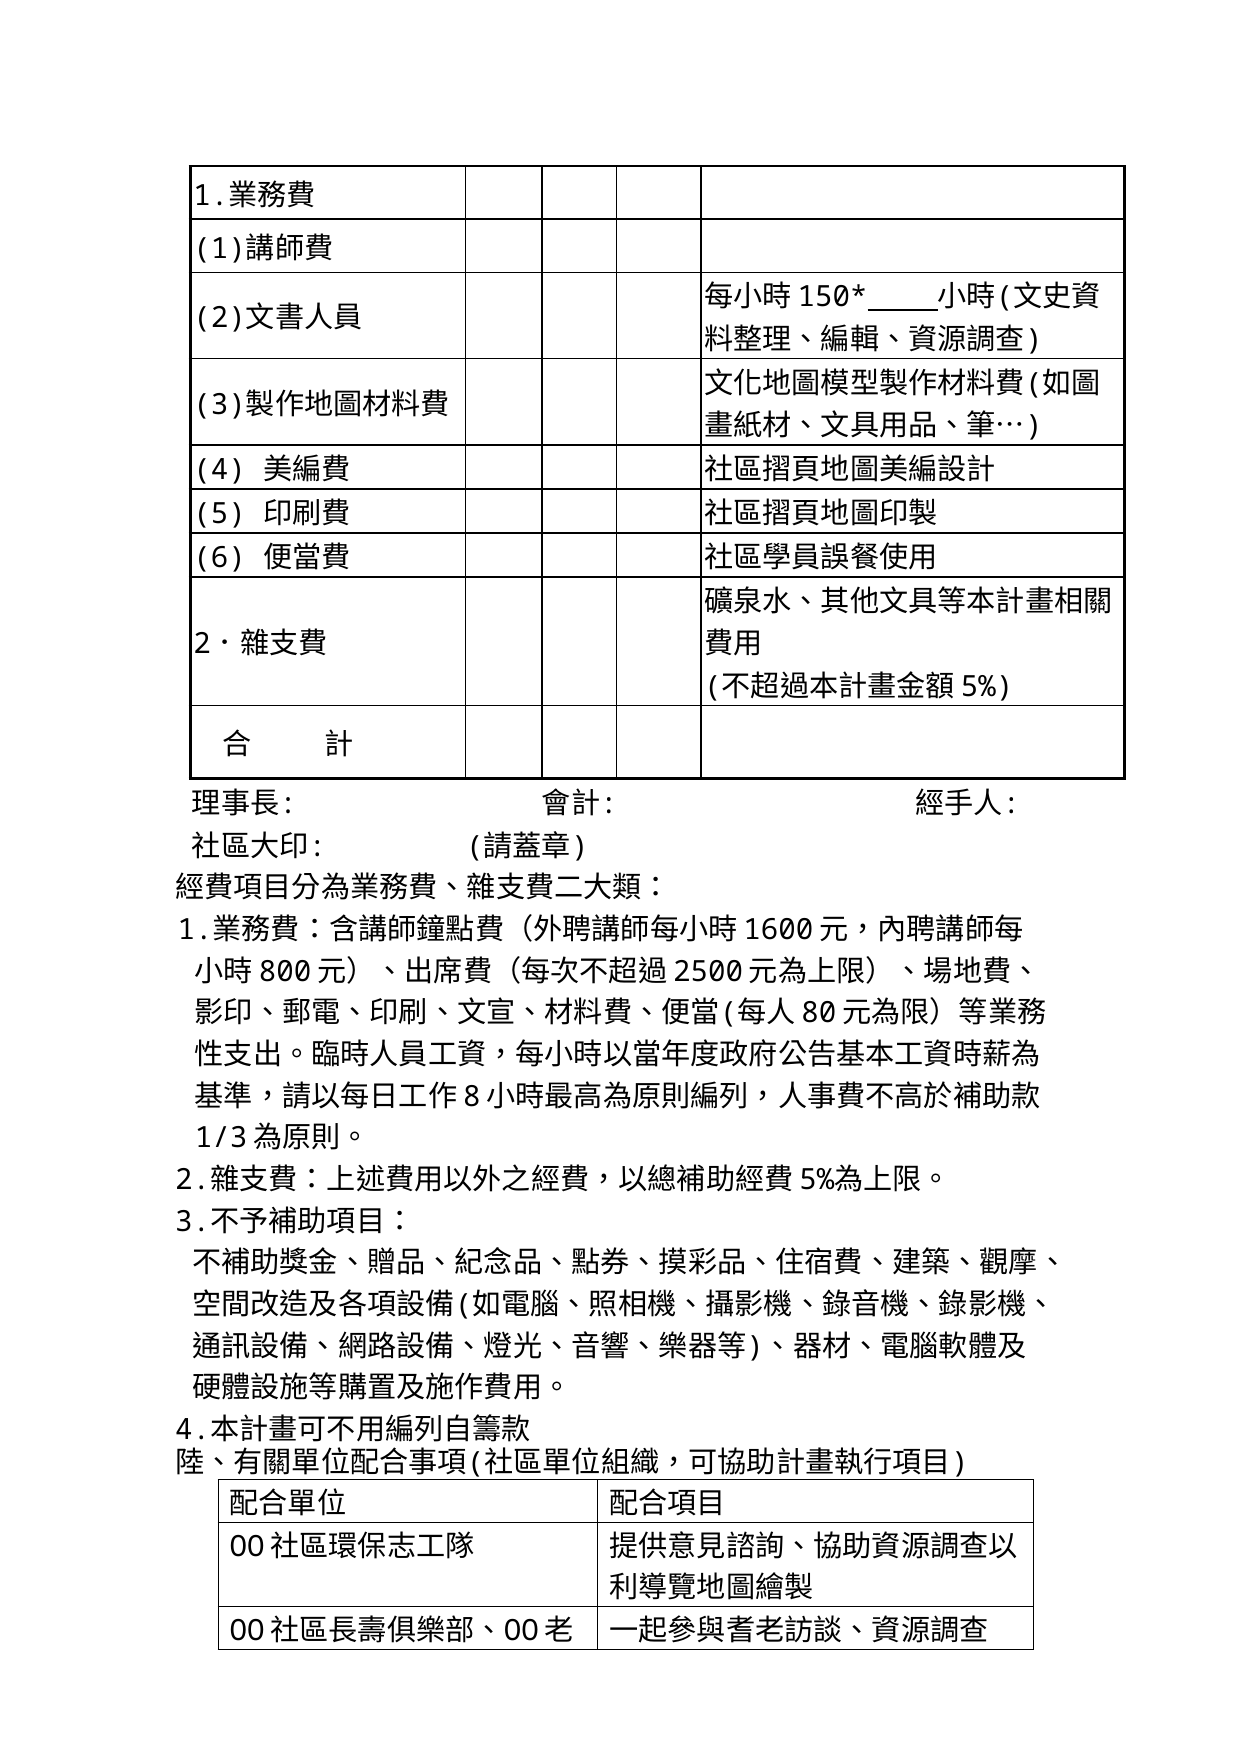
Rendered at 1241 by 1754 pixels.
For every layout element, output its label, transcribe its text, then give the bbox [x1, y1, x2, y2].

text 4.本計畫可不用編列自籌款 [175, 1406, 1048, 1448]
table_cell [617, 220, 700, 271]
table_cell 一起參與耆老訪談、資源調查 [598, 1607, 1033, 1649]
table_cell [617, 706, 700, 777]
table_cell 文化地圖模型製作材料費(如圖畫紙材、文具用品、筆…) [702, 359, 1123, 444]
table_cell [466, 706, 541, 777]
table_cell [466, 578, 541, 704]
table_cell 每小時150* 小時(文史資料整理、編輯、資源調查) [702, 273, 1123, 358]
text 理事長: 會計: 經手人: [162, 780, 1152, 822]
table_cell [543, 446, 616, 488]
table_cell [543, 706, 616, 777]
table_cell [702, 706, 1123, 777]
table_cell [617, 446, 700, 488]
table_cell (3)製作地圖材料費 [192, 359, 465, 444]
table_cell 礦泉水、其他文具等本計畫相關費用 (不超過本計畫金額5%) [702, 578, 1123, 704]
table_header 配合單位 [219, 1480, 597, 1522]
table_cell (5) 印刷費 [192, 490, 465, 532]
table_header 配合項目 [598, 1480, 1033, 1522]
table_cell 1.業務費 [192, 167, 465, 218]
table_cell [543, 220, 616, 271]
table_cell [617, 359, 700, 444]
table_cell 2．雜支費 [192, 578, 465, 704]
table_cell [543, 578, 616, 704]
text 3.不予補助項目： [175, 1198, 1048, 1239]
table_cell [466, 490, 541, 532]
table_cell OO社區環保志工隊 [219, 1523, 597, 1606]
table_cell 合 計 [192, 706, 465, 777]
table_cell [617, 490, 700, 532]
table_cell [543, 273, 616, 358]
text 2.雜支費：上述費用以外之經費，以總補助經費5%為上限。 [175, 1156, 1048, 1198]
table_cell [543, 359, 616, 444]
table_cell (1)講師費 [192, 220, 465, 271]
table_cell [702, 220, 1123, 271]
table_cell (6) 便當費 [192, 534, 465, 576]
table_cell [543, 490, 616, 532]
table_cell [466, 359, 541, 444]
table_cell 社區摺頁地圖美編設計 [702, 446, 1123, 488]
text 1.業務費：含講師鐘點費（外聘講師每小時1600元，內聘講師每小時800元）、出席費（每次不超過2500元為上限）、場地費、影印、郵電、印刷、文宣、材料費、便當(每人80元為限）等業務性支出。臨時人員工資，每小時以當年度政府公告基本工資時薪為基準，請以每日工作8小時最高為原則編列，人事費不高於補助款1/3為原則。 [177, 906, 1048, 1156]
table_cell [466, 167, 541, 218]
table_cell [543, 167, 616, 218]
text 不補助獎金、贈品、紀念品、點券、摸彩品、住宿費、建築、觀摩、空間改造及各項設備(如電腦、照相機、攝影機、錄音機、錄影機、通訊設備、網路設備、燈光、音響、樂器等)、器材、電腦軟體及硬體設施等購置及施作費用。 [192, 1239, 1048, 1406]
table_cell [617, 167, 700, 218]
table_cell [466, 446, 541, 488]
table_cell (4) 美編費 [192, 446, 465, 488]
table_cell 社區學員誤餐使用 [702, 534, 1123, 576]
table_cell [466, 220, 541, 271]
table_cell [617, 273, 700, 358]
table_cell [702, 167, 1123, 218]
table_cell [543, 534, 616, 576]
table_cell [466, 534, 541, 576]
text 陸、有關單位配合事項(社區單位組織，可協助計畫執行項目) [175, 1448, 1152, 1479]
table_cell [466, 273, 541, 358]
table_cell OO社區長壽俱樂部、OO老 [219, 1607, 597, 1649]
table_cell (2)文書人員 [192, 273, 465, 358]
table_cell [617, 534, 700, 576]
table_cell 提供意見諮詢、協助資源調查以利導覽地圖繪製 [598, 1523, 1033, 1606]
table_cell [617, 578, 700, 704]
text 經費項目分為業務費、雜支費二大類： [175, 864, 1048, 906]
text 社區大印: (請蓋章) [162, 822, 1152, 864]
table_cell 社區摺頁地圖印製 [702, 490, 1123, 532]
